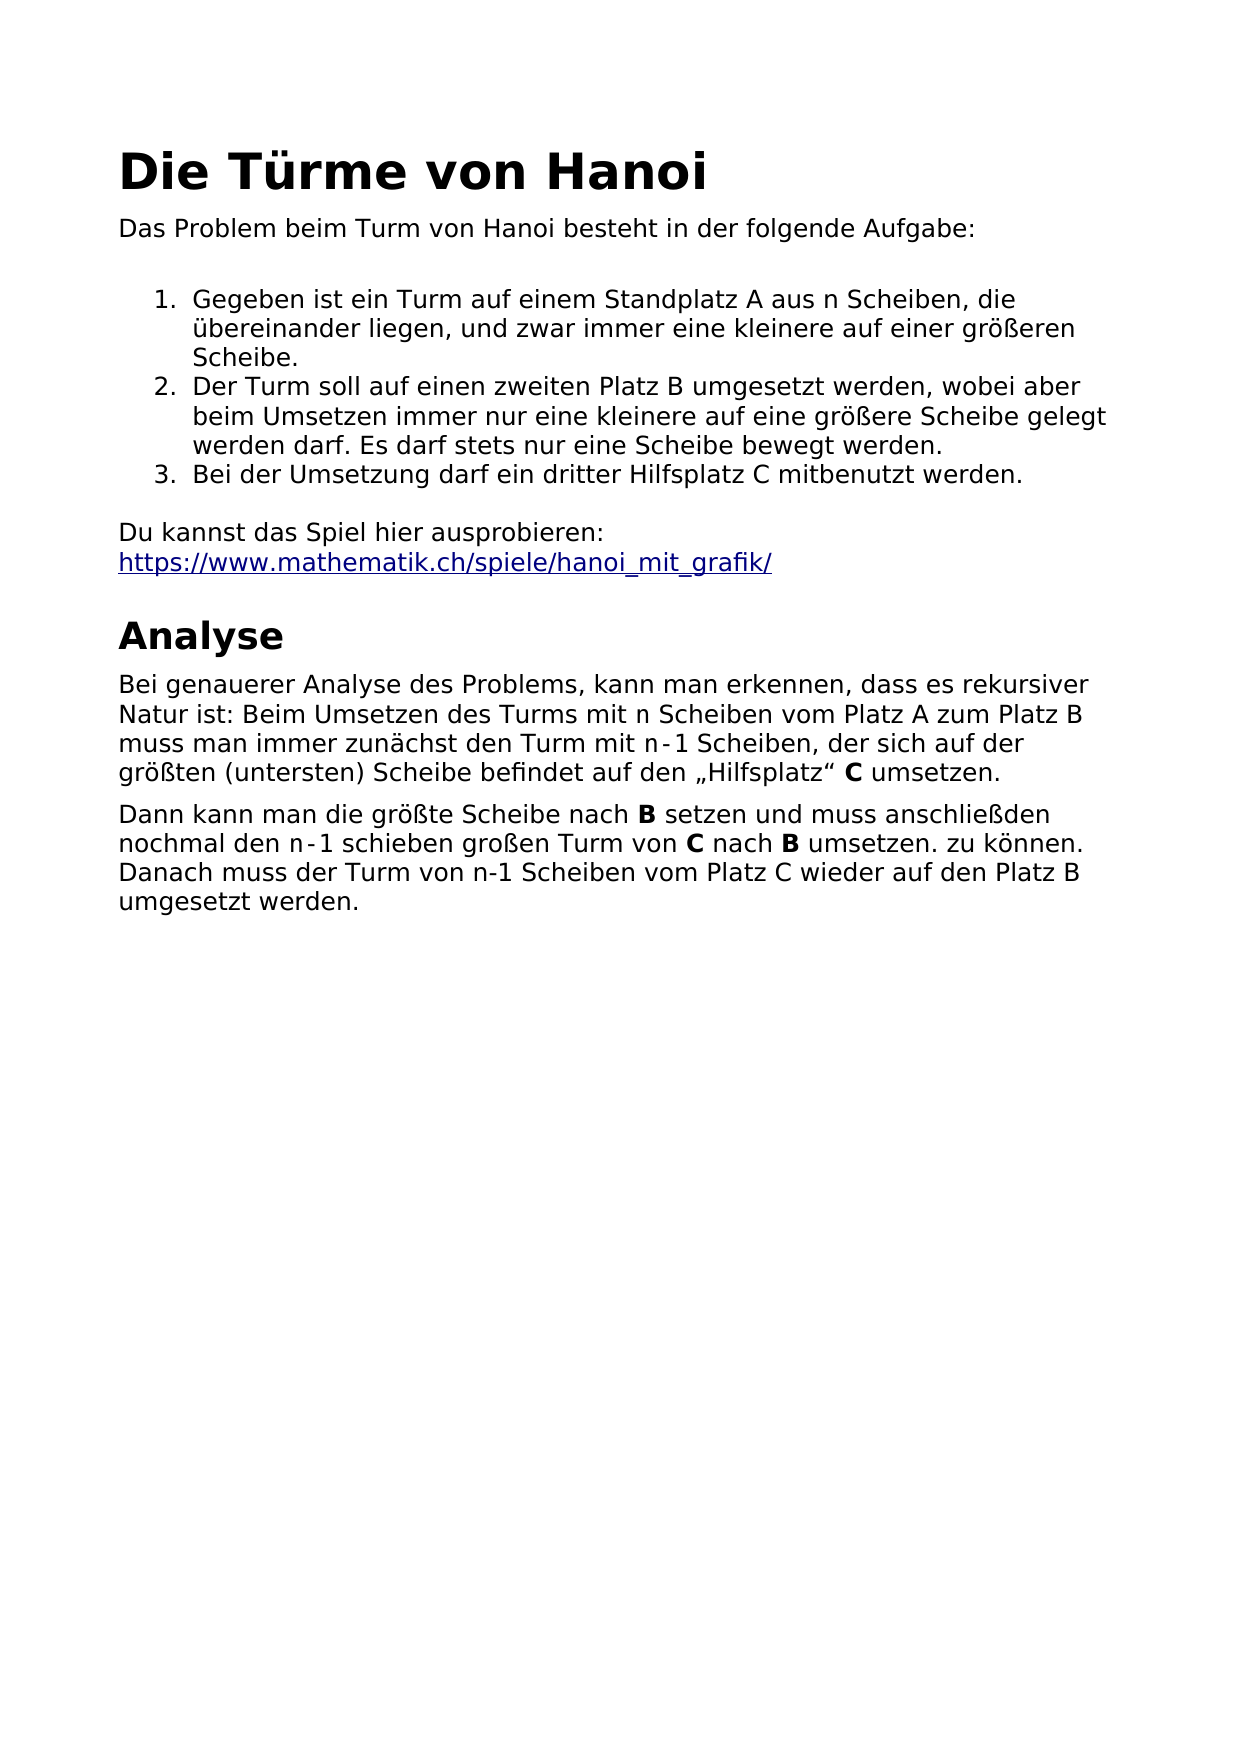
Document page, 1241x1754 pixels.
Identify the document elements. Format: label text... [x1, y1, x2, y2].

text Bei genauerer Analyse des Problems, kann man erkennen, dass es rekursiver Natur ist: Beim Umsetzen des Turms mit n Scheiben vom Platz A zum Platz B muss man immer zunächst den Turm mit n-1 Scheiben, der sich auf der größten (untersten) Scheibe befindet auf den „Hilfsplatz“ C umsetzen. [118, 671, 1122, 787]
subtitle Die Türme von Hanoi [118, 143, 1122, 201]
list Der Turm soll auf einen zweiten Platz B umgesetzt werden, wobei aber beim Umsetzen immer nur eine kleinere auf eine größere Scheibe gelegt werden darf. Es darf stets nur eine Scheibe bewegt werden. [177, 372, 1122, 460]
text Das Problem beim Turm von Hanoi besteht in der folgende Aufgabe: [118, 214, 1122, 243]
text Du kannst das Spiel hier ausprobieren: https://www.mathematik.ch/spiele/hanoi_mit_grafik/ [118, 519, 1122, 577]
list Bei der Umsetzung darf ein dritter Hilfsplatz C mitbenutzt werden. [177, 460, 1122, 489]
text Dann kann man die größte Scheibe nach B setzen und muss anschließden nochmal den n-1 schieben großen Turm von C nach B umsetzen. zu können. Danach muss der Turm von n-1 Scheiben vom Platz C wieder auf den Platz B umgesetzt werden. [118, 800, 1122, 916]
list Gegeben ist ein Turm auf einem Standplatz A aus n Scheiben, die übereinander liegen, und zwar immer eine kleinere auf einer größeren Scheibe. [177, 285, 1122, 372]
subtitle Analyse [118, 614, 1122, 658]
